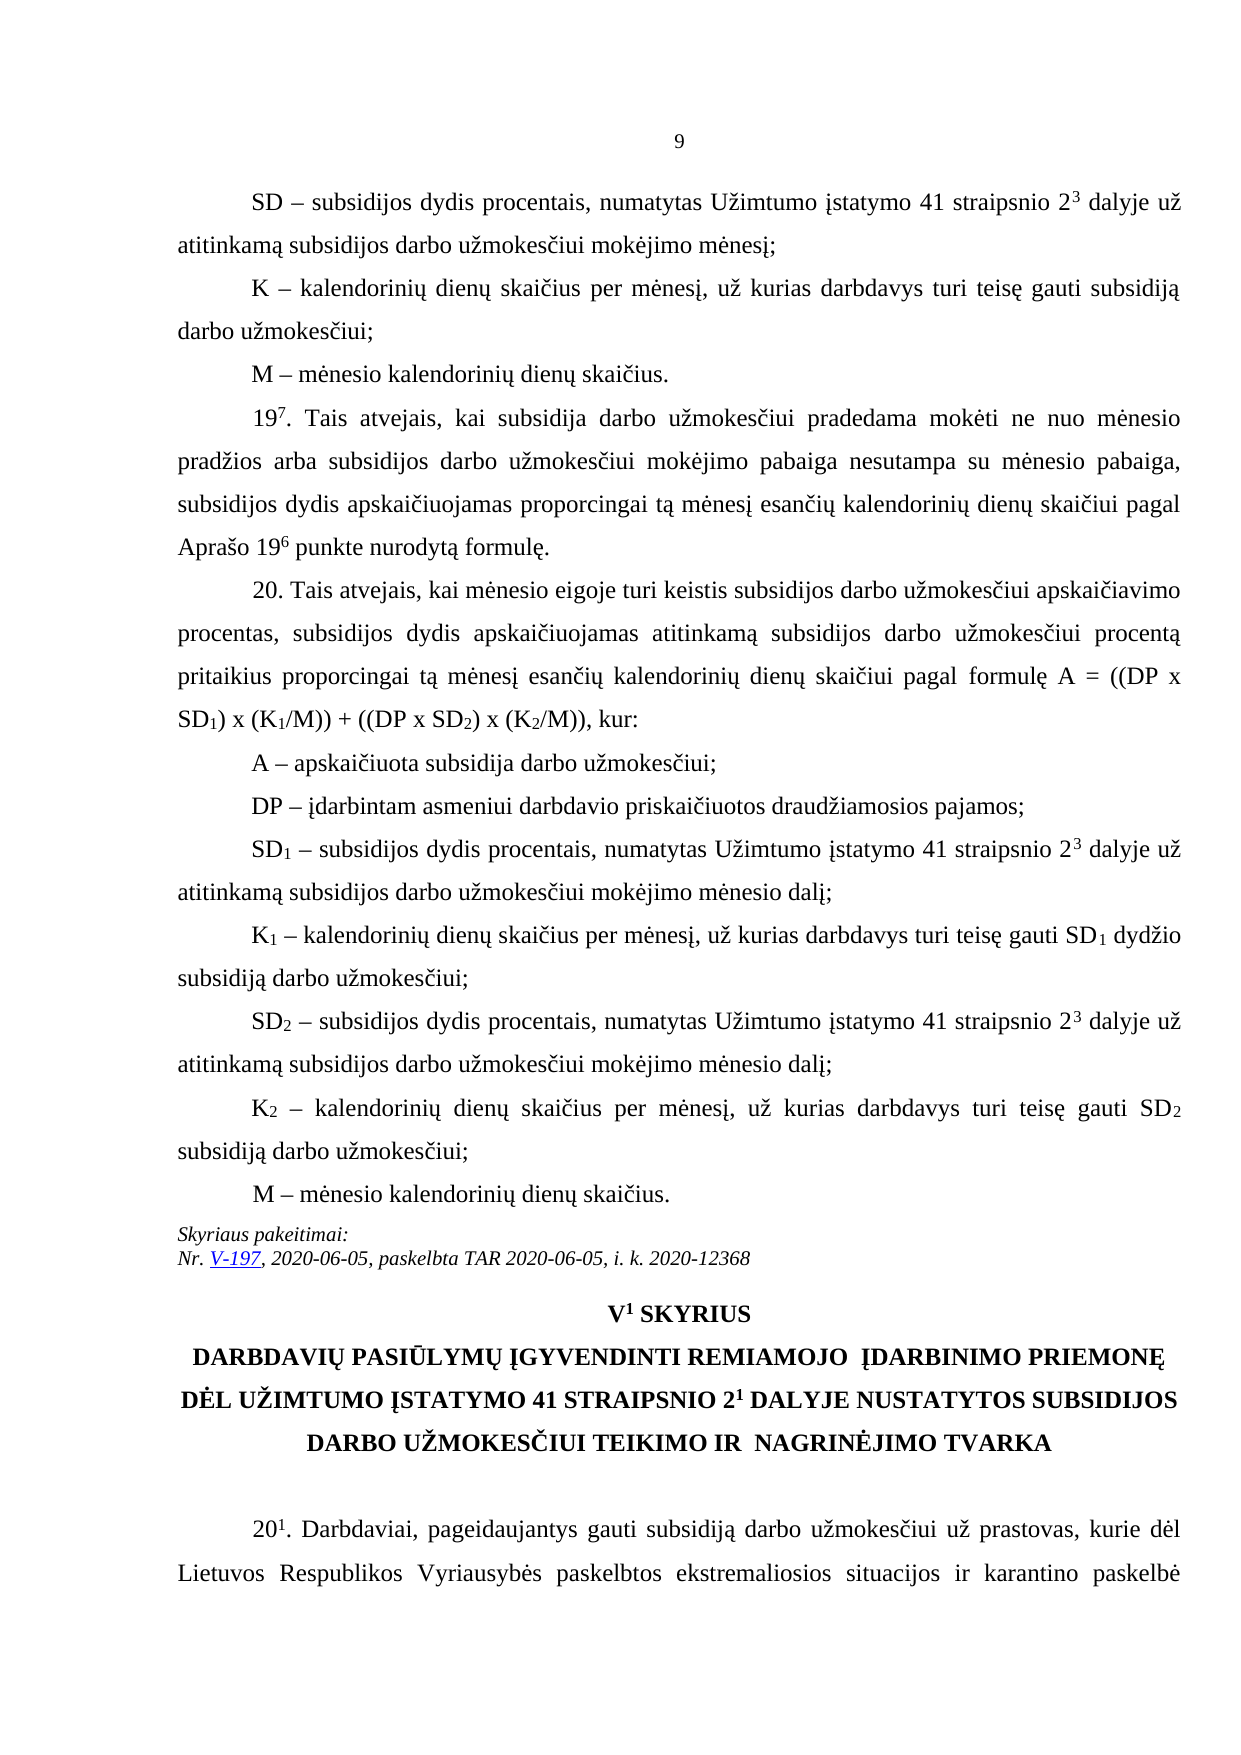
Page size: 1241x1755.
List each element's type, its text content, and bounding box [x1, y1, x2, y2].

text Skyriaus pakeitimai: [177, 1222, 1181, 1246]
text 201. Darbdaviai, pageidaujantys gauti subsidiją darbo užmokesčiui už prastovas, kurie dėl Lietuvos Respublikos Vyriausybės paskelbtos ekstremaliosios situacijos ir karantino paskelbė [177, 1514, 1181, 1586]
text V1 SKYRIUS [177, 1299, 1181, 1328]
text Nr. V-197, 2020-06-05, paskelbta TAR 2020-06-05, i. k. 2020-12368 [177, 1246, 1181, 1270]
text SD – subsidijos dydis procentais, numatytas Užimtumo įstatymo 41 straipsnio 23 dalyje už atitinkamą subsidijos darbo užmokesčiui mokėjimo mėnesį; [177, 187, 1181, 259]
text 197. Tais atvejais, kai subsidija darbo užmokesčiui pradedama mokėti ne nuo mėnesio pradžios arba subsidijos darbo užmokesčiui mokėjimo pabaiga nesutampa su mėnesio pabaiga, subsidijos dydis apskaičiuojamas proporcingai tą mėnesį esančių kalendorinių dienų skaičiui pagal Aprašo 196 punkte nurodytą formulę. [177, 403, 1181, 561]
text SD1 – subsidijos dydis procentais, numatytas Užimtumo įstatymo 41 straipsnio 23 dalyje už atitinkamą subsidijos darbo užmokesčiui mokėjimo mėnesio dalį; [177, 834, 1181, 906]
text K – kalendorinių dienų skaičius per mėnesį, už kurias darbdavys turi teisę gauti subsidiją darbo užmokesčiui; [177, 273, 1181, 345]
text K1 – kalendorinių dienų skaičius per mėnesį, už kurias darbdavys turi teisę gauti SD1 dydžio subsidiją darbo užmokesčiui; [177, 920, 1181, 992]
text SD2 – subsidijos dydis procentais, numatytas Užimtumo įstatymo 41 straipsnio 23 dalyje už atitinkamą subsidijos darbo užmokesčiui mokėjimo mėnesio dalį; [177, 1006, 1181, 1078]
text A – apskaičiuota subsidija darbo užmokesčiui; [251, 748, 1181, 776]
text DP – įdarbintam asmeniui darbdavio priskaičiuotos draudžiamosios pajamos; [251, 791, 1181, 819]
text DARBDAVIŲ PASIŪLYMŲ ĮGYVENDINTI REMIAMOJO ĮDARBINIMO PRIEMONĘ DĖL UŽIMTUMO ĮSTATYMO 41 STRAIPSNIO 21 DALYJE NUSTATYTOS SUBSIDIJOS DARBO UŽMOKESČIUI TEIKIMO IR NAGRINĖJIMO TVARKA [177, 1342, 1181, 1457]
text 20. Tais atvejais, kai mėnesio eigoje turi keistis subsidijos darbo užmokesčiui apskaičiavimo procentas, subsidijos dydis apskaičiuojamas atitinkamą subsidijos darbo užmokesčiui procentą pritaikius proporcingai tą mėnesį esančių kalendorinių dienų skaičiui pagal formulę A = ((DP x SD1) x (K1/M)) + ((DP x SD2) x (K2/M)), kur: [177, 575, 1181, 733]
text M – mėnesio kalendorinių dienų skaičius. [177, 359, 1181, 388]
text M – mėnesio kalendorinių dienų skaičius. [177, 1179, 1181, 1208]
text K2 – kalendorinių dienų skaičius per mėnesį, už kurias darbdavys turi teisę gauti SD2 subsidiją darbo užmokesčiui; [177, 1093, 1181, 1164]
